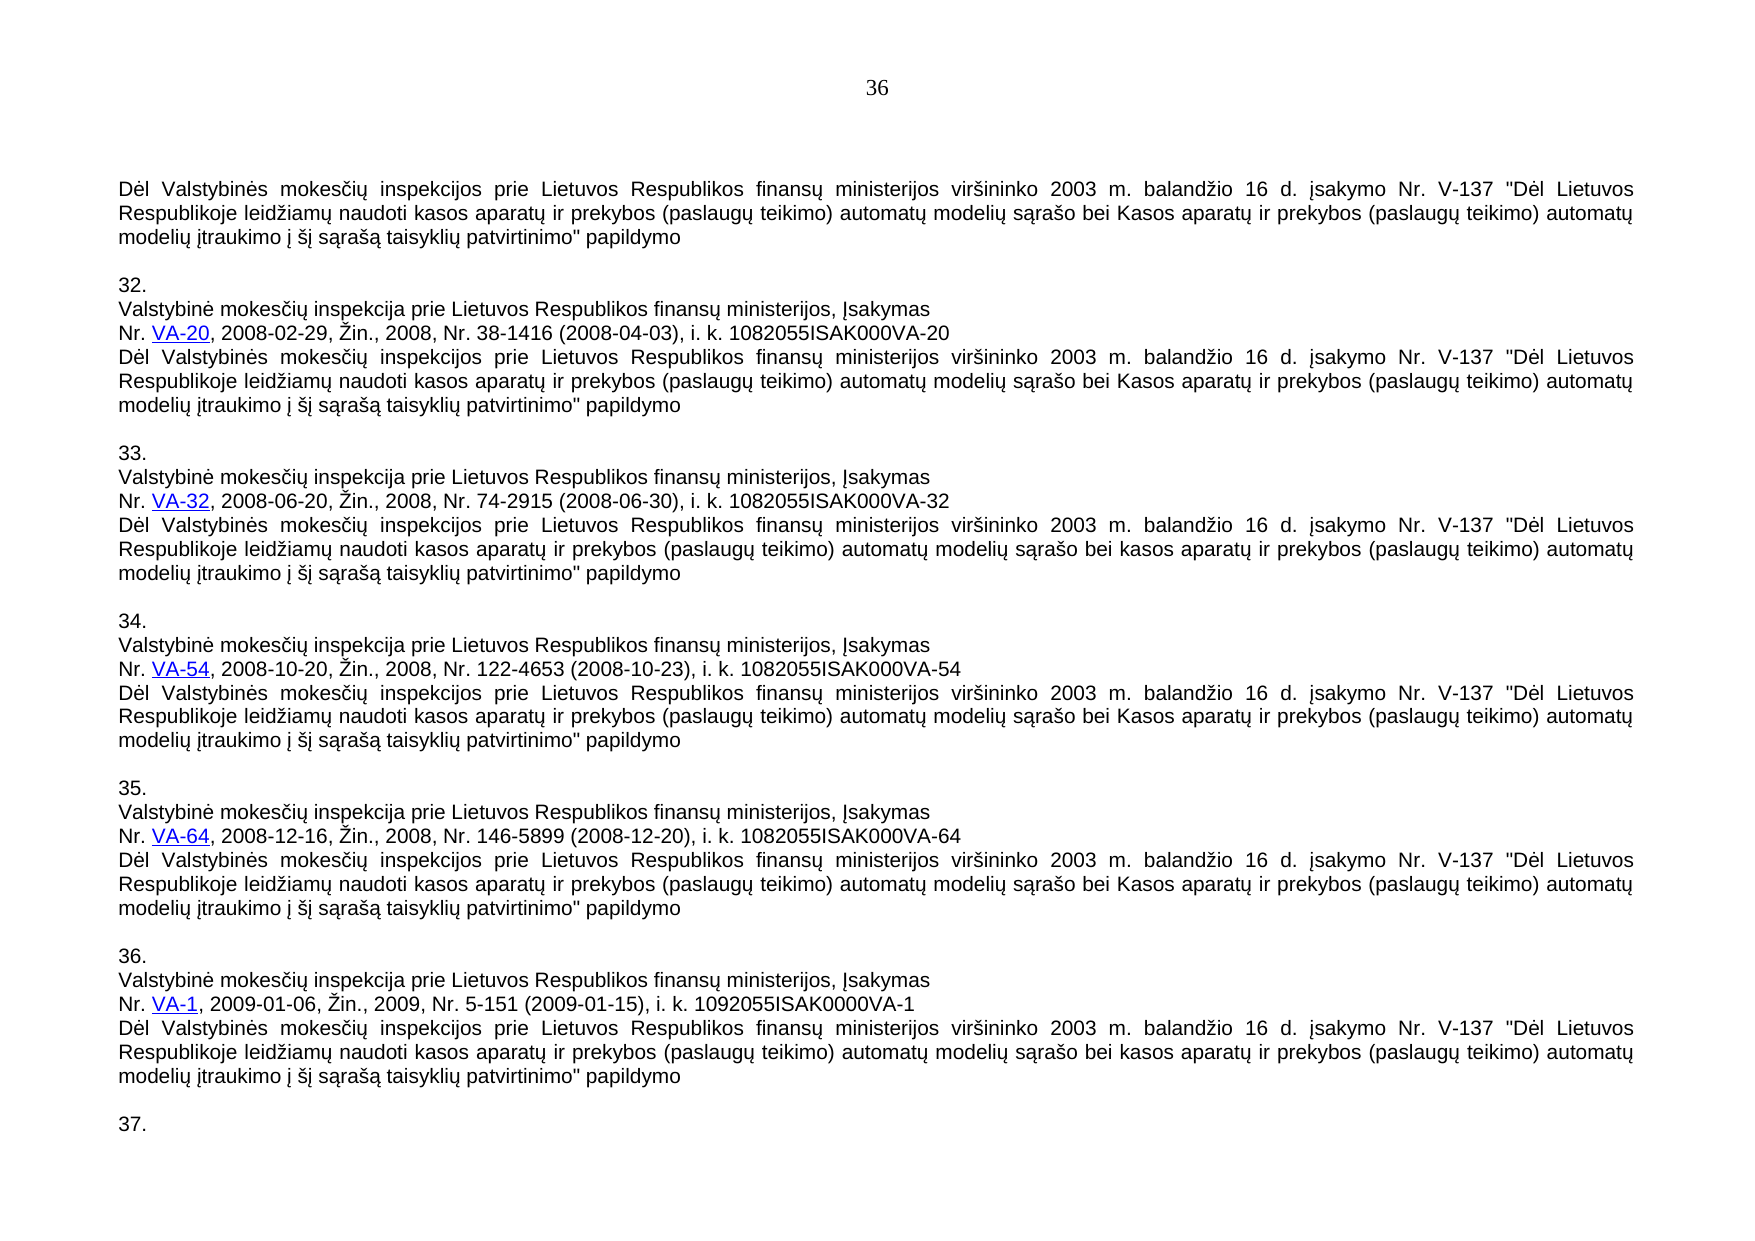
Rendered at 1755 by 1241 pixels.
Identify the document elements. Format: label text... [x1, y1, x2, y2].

text 32. [118, 273, 1636, 297]
text Dėl Valstybinės mokesčių inspekcijos prie Lietuvos Respublikos finansų ministerijos viršininko 2003 m. balandžio 16 d. įsakymo Nr. V-137 "Dėl Lietuvos Respublikoje leidžiamų naudoti kasos aparatų ir prekybos (paslaugų teikimo) automatų modelių sąrašo bei kasos aparatų ir prekybos (paslaugų teikimo) automatų modelių įtraukimo į šį sąrašą taisyklių patvirtinimo" papildymo [118, 513, 1636, 584]
text Nr. VA-1, 2009-01-06, Žin., 2009, Nr. 5-151 (2009-01-15), i. k. 1092055ISAK0000VA-1 [118, 992, 1636, 1016]
text Dėl Valstybinės mokesčių inspekcijos prie Lietuvos Respublikos finansų ministerijos viršininko 2003 m. balandžio 16 d. įsakymo Nr. V-137 "Dėl Lietuvos Respublikoje leidžiamų naudoti kasos aparatų ir prekybos (paslaugų teikimo) automatų modelių sąrašo bei Kasos aparatų ir prekybos (paslaugų teikimo) automatų modelių įtraukimo į šį sąrašą taisyklių patvirtinimo" papildymo [118, 680, 1636, 752]
text Nr. VA-20, 2008-02-29, Žin., 2008, Nr. 38-1416 (2008-04-03), i. k. 1082055ISAK000VA-20 [118, 321, 1636, 345]
text Dėl Valstybinės mokesčių inspekcijos prie Lietuvos Respublikos finansų ministerijos viršininko 2003 m. balandžio 16 d. įsakymo Nr. V-137 "Dėl Lietuvos Respublikoje leidžiamų naudoti kasos aparatų ir prekybos (paslaugų teikimo) automatų modelių sąrašo bei Kasos aparatų ir prekybos (paslaugų teikimo) automatų modelių įtraukimo į šį sąrašą taisyklių patvirtinimo" papildymo [118, 345, 1636, 417]
text Nr. VA-54, 2008-10-20, Žin., 2008, Nr. 122-4653 (2008-10-23), i. k. 1082055ISAK000VA-54 [118, 656, 1636, 680]
text Nr. VA-32, 2008-06-20, Žin., 2008, Nr. 74-2915 (2008-06-30), i. k. 1082055ISAK000VA-32 [118, 489, 1636, 513]
text Dėl Valstybinės mokesčių inspekcijos prie Lietuvos Respublikos finansų ministerijos viršininko 2003 m. balandžio 16 d. įsakymo Nr. V-137 "Dėl Lietuvos Respublikoje leidžiamų naudoti kasos aparatų ir prekybos (paslaugų teikimo) automatų modelių sąrašo bei kasos aparatų ir prekybos (paslaugų teikimo) automatų modelių įtraukimo į šį sąrašą taisyklių patvirtinimo" papildymo [118, 1016, 1636, 1088]
text 33. [118, 441, 1636, 465]
text 34. [118, 608, 1636, 632]
text 37. [118, 1112, 1636, 1136]
text Dėl Valstybinės mokesčių inspekcijos prie Lietuvos Respublikos finansų ministerijos viršininko 2003 m. balandžio 16 d. įsakymo Nr. V-137 "Dėl Lietuvos Respublikoje leidžiamų naudoti kasos aparatų ir prekybos (paslaugų teikimo) automatų modelių sąrašo bei Kasos aparatų ir prekybos (paslaugų teikimo) automatų modelių įtraukimo į šį sąrašą taisyklių patvirtinimo" papildymo [118, 848, 1636, 920]
text Nr. VA-64, 2008-12-16, Žin., 2008, Nr. 146-5899 (2008-12-20), i. k. 1082055ISAK000VA-64 [118, 824, 1636, 848]
text Valstybinė mokesčių inspekcija prie Lietuvos Respublikos finansų ministerijos, Įsakymas [118, 632, 1636, 656]
text Valstybinė mokesčių inspekcija prie Lietuvos Respublikos finansų ministerijos, Įsakymas [118, 465, 1636, 489]
text 36. [118, 944, 1636, 968]
text Valstybinė mokesčių inspekcija prie Lietuvos Respublikos finansų ministerijos, Įsakymas [118, 968, 1636, 992]
text Valstybinė mokesčių inspekcija prie Lietuvos Respublikos finansų ministerijos, Įsakymas [118, 297, 1636, 321]
text Dėl Valstybinės mokesčių inspekcijos prie Lietuvos Respublikos finansų ministerijos viršininko 2003 m. balandžio 16 d. įsakymo Nr. V-137 "Dėl Lietuvos Respublikoje leidžiamų naudoti kasos aparatų ir prekybos (paslaugų teikimo) automatų modelių sąrašo bei Kasos aparatų ir prekybos (paslaugų teikimo) automatų modelių įtraukimo į šį sąrašą taisyklių patvirtinimo" papildymo [118, 177, 1636, 249]
text Valstybinė mokesčių inspekcija prie Lietuvos Respublikos finansų ministerijos, Įsakymas [118, 800, 1636, 824]
text 35. [118, 776, 1636, 800]
